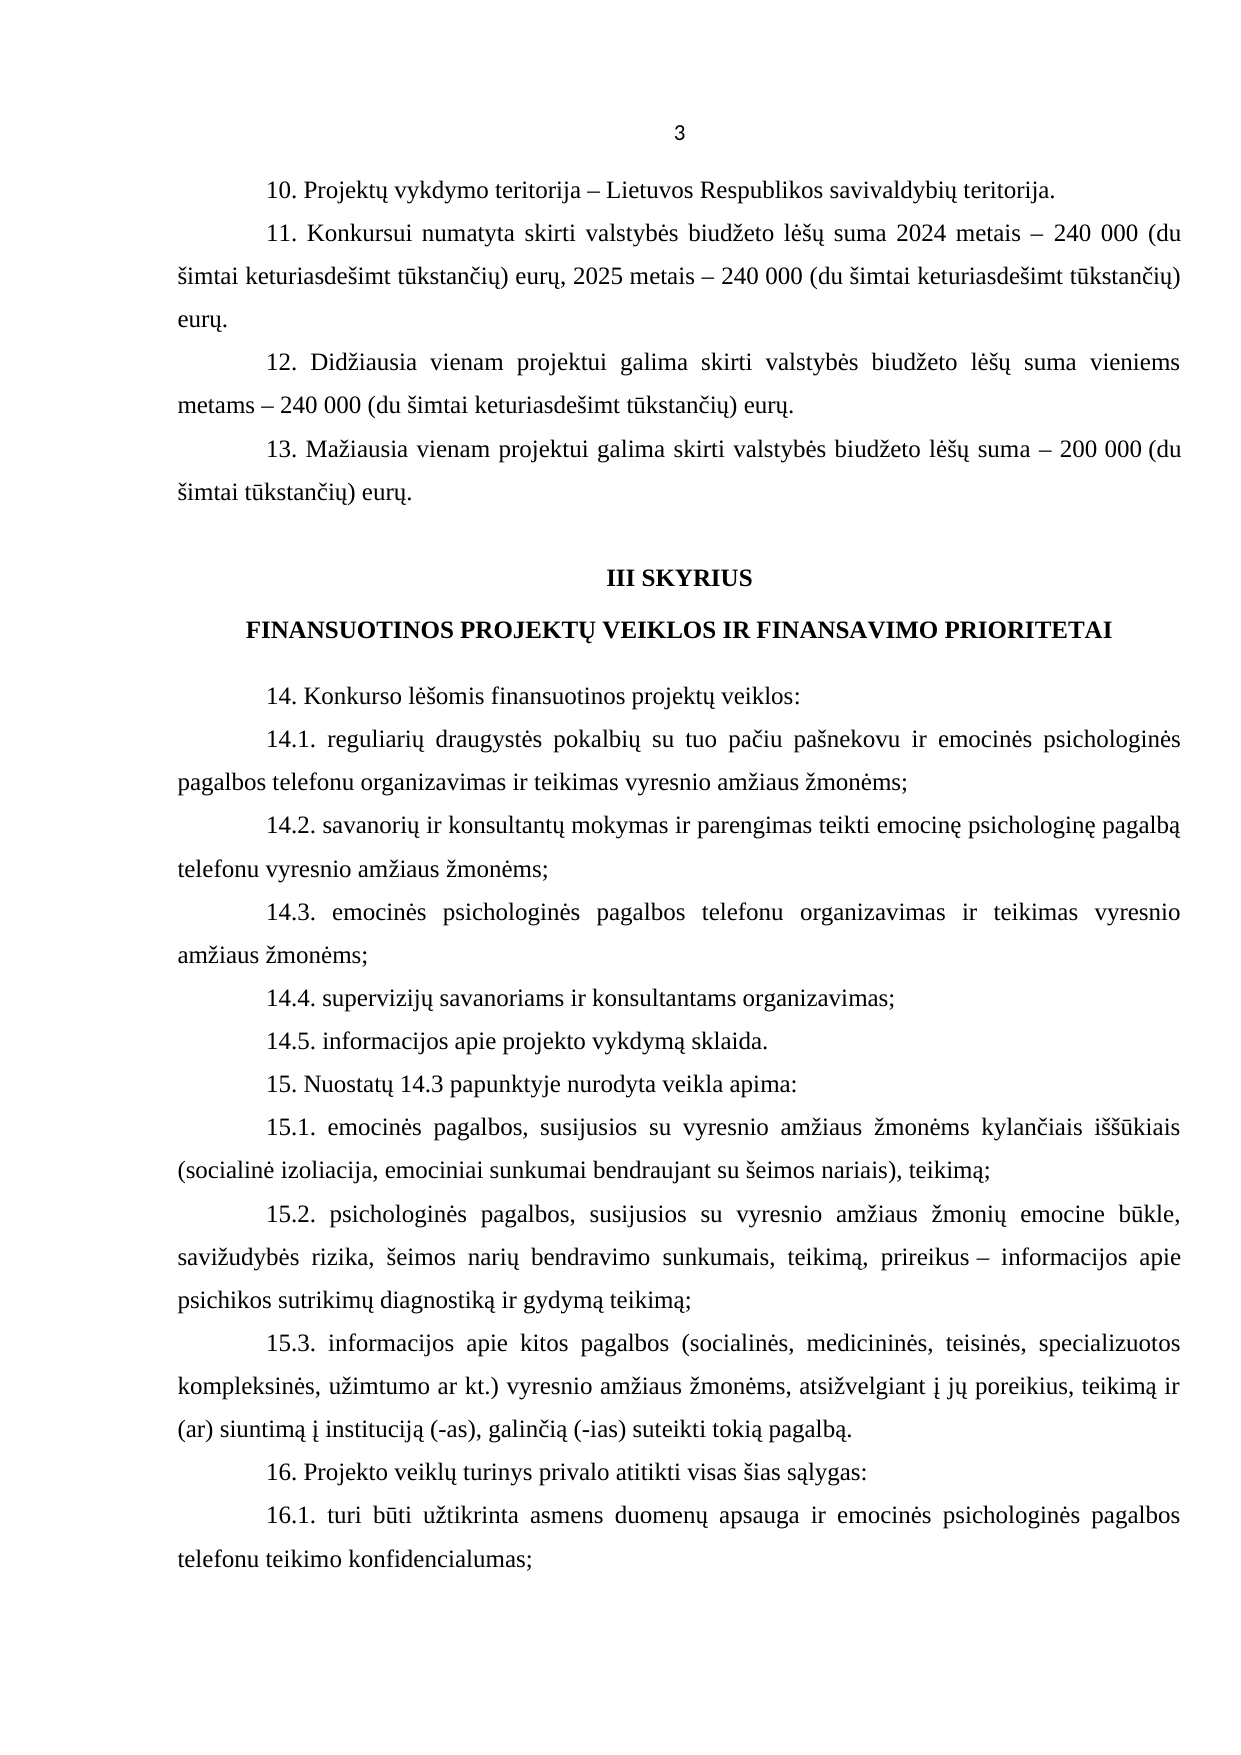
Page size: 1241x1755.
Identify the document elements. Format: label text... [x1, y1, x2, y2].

text 14.1. reguliarių draugystės pokalbių su tuo pačiu pašnekovu ir emocinės psichologinės pagalbos telefonu organizavimas ir teikimas vyresnio amžiaus žmonėms; [177, 724, 1181, 796]
text FINANSUOTINOS PROJEKTŲ VEIKLOS IR FINANSAVIMO PRIORITETAI [177, 606, 1181, 644]
text III SKYRIUS [177, 563, 1181, 592]
text 10. Projektų vykdymo teritorija – Lietuvos Respublikos savivaldybių teritorija. [177, 175, 1181, 204]
text 15.3. informacijos apie kitos pagalbos (socialinės, medicininės, teisinės, specializuotos kompleksinės, užimtumo ar kt.) vyresnio amžiaus žmonėms, atsižvelgiant į jų poreikius, teikimą ir (ar) siuntimą į instituciją (-as), galinčią (-ias) suteikti tokią pagalbą. [177, 1328, 1181, 1443]
text 15.2. psichologinės pagalbos, susijusios su vyresnio amžiaus žmonių emocine būkle, savižudybės rizika, šeimos narių bendravimo sunkumais, teikimą, prireikus – informacijos apie psichikos sutrikimų diagnostiką ir gydymą teikimą; [177, 1199, 1181, 1314]
text 16.1. turi būti užtikrinta asmens duomenų apsauga ir emocinės psichologinės pagalbos telefonu teikimo konfidencialumas; [177, 1501, 1181, 1572]
text 15.1. emocinės pagalbos, susijusios su vyresnio amžiaus žmonėms kylančiais iššūkiais (socialinė izoliacija, emociniai sunkumai bendraujant su šeimos nariais), teikimą; [177, 1112, 1181, 1184]
text 13. Mažiausia vienam projektui galima skirti valstybės biudžeto lėšų suma – 200 000 (du šimtai tūkstančių) eurų. [177, 434, 1181, 506]
text 14.2. savanorių ir konsultantų mokymas ir parengimas teikti emocinę psichologinę pagalbą telefonu vyresnio amžiaus žmonėms; [177, 811, 1181, 882]
text 14.3. emocinės psichologinės pagalbos telefonu organizavimas ir teikimas vyresnio amžiaus žmonėms; [177, 897, 1181, 969]
text 11. Konkursui numatyta skirti valstybės biudžeto lėšų suma 2024 metais – 240 000 (du šimtai keturiasdešimt tūkstančių) eurų, 2025 metais – 240 000 (du šimtai keturiasdešimt tūkstančių) eurų. [177, 218, 1181, 333]
text 12. Didžiausia vienam projektui galima skirti valstybės biudžeto lėšų suma vieniems metams – 240 000 (du šimtai keturiasdešimt tūkstančių) eurų. [177, 347, 1181, 419]
text 14.4. supervizijų savanoriams ir konsultantams organizavimas; [177, 983, 1181, 1012]
text 16. Projekto veiklų turinys privalo atitikti visas šias sąlygas: [177, 1457, 1181, 1486]
text 15. Nuostatų 14.3 papunktyje nurodyta veikla apima: [177, 1069, 1181, 1098]
text 14.5. informacijos apie projekto vykdymą sklaida. [177, 1026, 1181, 1055]
text 14. Konkurso lėšomis finansuotinos projektų veiklos: [177, 681, 1181, 710]
